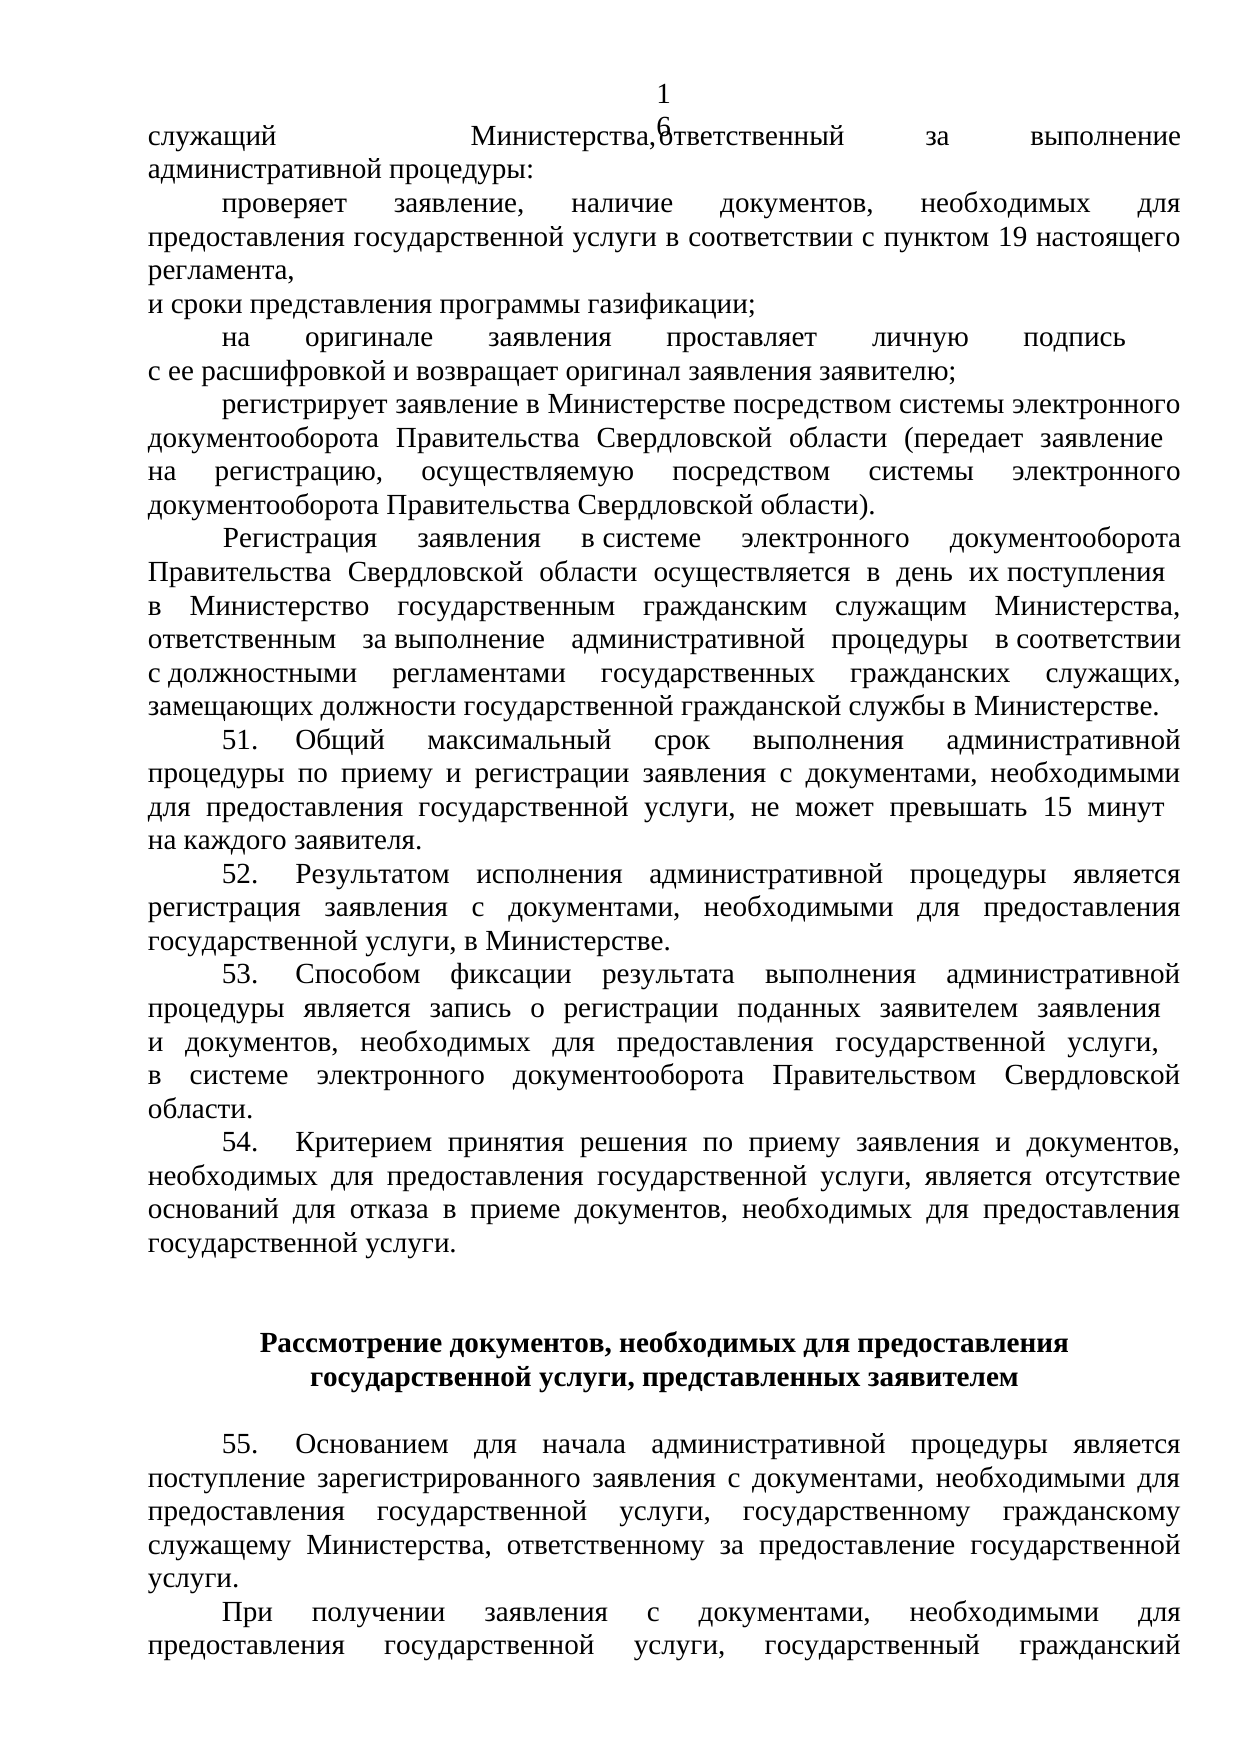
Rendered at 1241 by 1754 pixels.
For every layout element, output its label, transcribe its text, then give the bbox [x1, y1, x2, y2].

text проверяет заявление, наличие документов, необходимых для предоставления государственной услуги в соответствии с пунктом 19 настоящего регламента, и сроки представления программы газификации; [148, 185, 1181, 319]
list Результатом исполнения административной процедуры является регистрация заявления с документами, необходимыми для предоставления государственной услуги, в Министерстве. [148, 856, 1181, 957]
list Критерием принятия решения по приему заявления и документов, необходимых для предоставления государственной услуги, является отсутствие оснований для отказа в приеме документов, необходимых для предоставления государственной услуги. [148, 1124, 1181, 1258]
list Способом фиксации результата выполнения административной процедуры является запись о регистрации поданных заявителем заявления и документов, необходимых для предоставления государственной услуги, в системе электронного документооборота Правительством Свердловской области. [148, 957, 1181, 1124]
list При получении заявления и документов, необходимых для предоставления государственной услуги, государственный гражданский служащий Министерства, ответственный за выполнение административной процедуры: [148, 118, 1181, 185]
list Общий максимальный срок выполнения административной процедуры по приему и регистрации заявления с документами, необходимыми для предоставления государственной услуги, не может превышать 15 минут на каждого заявителя. [148, 722, 1181, 856]
text При получении заявления с документами, необходимыми для предоставления государственной услуги, государственный гражданский служащий Министерства, ответственный за предоставление государственной услуги, осуществляет следующие действия: [148, 1594, 1181, 1661]
list Основанием для начала административной процедуры является поступление зарегистрированного заявления с документами, необходимыми для предоставления государственной услуги, государственному гражданскому служащему Министерства, ответственному за предоставление государственной услуги. [148, 1426, 1181, 1594]
text регистрирует заявление в Министерстве посредством системы электронного документооборота Правительства Свердловской области (передает заявление на регистрацию, осуществляемую посредством системы электронного документооборота Правительства Свердловской области). [148, 386, 1181, 521]
text Регистрация заявления в системе электронного документооборота Правительства Свердловской области осуществляется в день их поступления в Министерство государственным гражданским служащим Министерства, ответственным за выполнение административной процедуры в соответствии с должностными регламентами государственных гражданских служащих, замещающих должности государственной гражданской службы в Министерстве. [148, 521, 1181, 722]
text на оригинале заявления проставляет личную подпись с ее расшифровкой и возвращает оригинал заявления заявителю; [148, 319, 1181, 386]
text Рассмотрение документов, необходимых для предоставления государственной услуги, представленных заявителем [148, 1326, 1181, 1393]
